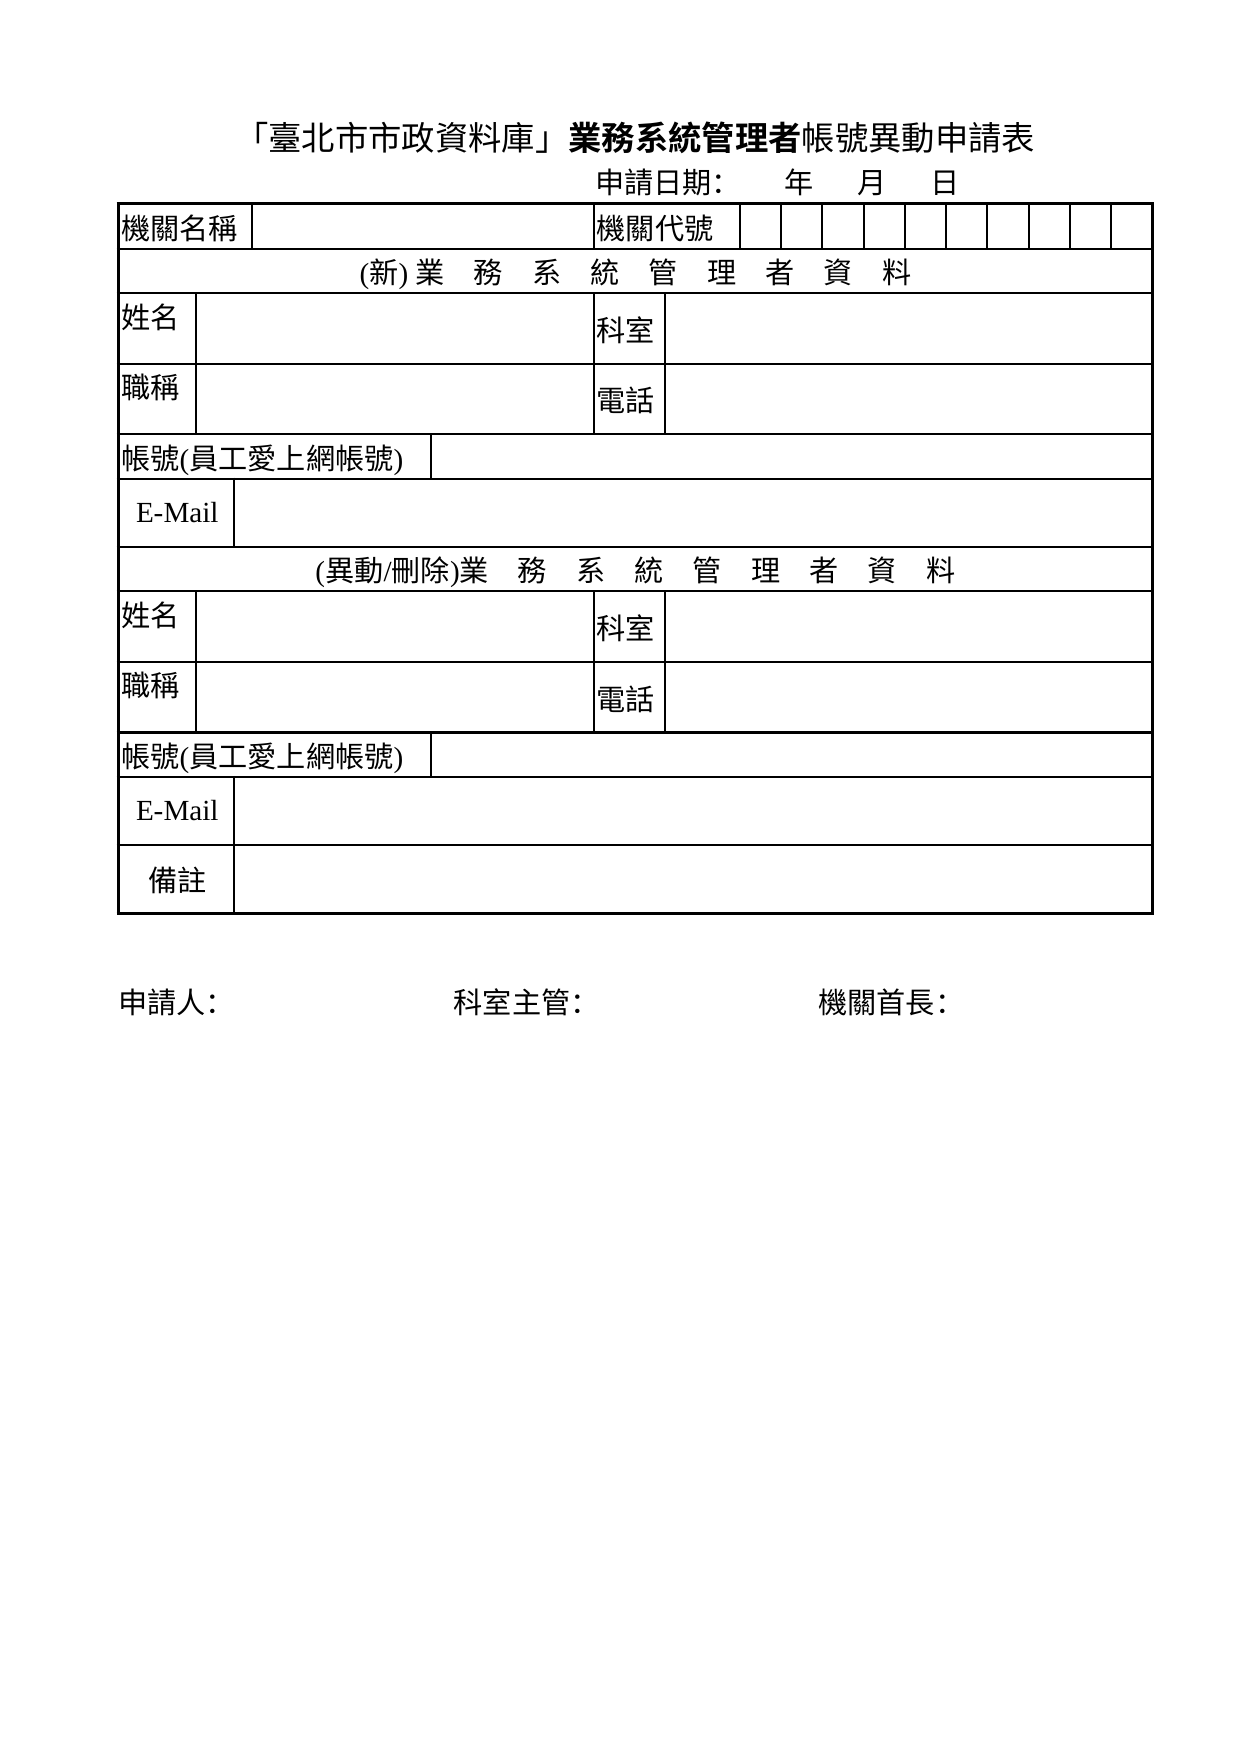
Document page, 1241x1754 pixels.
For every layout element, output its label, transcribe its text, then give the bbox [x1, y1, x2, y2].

table_header 機關代號 [595, 205, 739, 248]
table_header [906, 205, 945, 248]
table_cell 科室 [595, 294, 664, 363]
table_cell 電話 [595, 365, 664, 433]
table_cell [235, 778, 1151, 844]
table_header [1071, 205, 1110, 248]
table_cell 職稱 [120, 365, 195, 433]
table_cell 備註 [120, 846, 233, 912]
table_header [865, 205, 904, 248]
table_header [947, 205, 986, 248]
table_cell 姓名 [120, 592, 195, 661]
table_cell [235, 846, 1151, 912]
table_cell E-Mail [120, 480, 233, 546]
table_cell [197, 365, 593, 433]
table_cell [666, 663, 1151, 731]
text 「臺北市市政資料庫」業務系統管理者帳號異動申請表 [118, 112, 1152, 160]
text 申請日期： 年 月 日 [118, 160, 1152, 202]
table_cell [432, 734, 1151, 776]
table_cell [666, 294, 1151, 363]
table_header [253, 205, 593, 248]
table_header [1030, 205, 1069, 248]
table_cell [666, 592, 1151, 661]
table_header [1112, 205, 1151, 248]
table_header [782, 205, 821, 248]
table_cell E-Mail [120, 778, 233, 844]
table_header [823, 205, 863, 248]
table_cell 帳號(員工愛上網帳號) [120, 435, 430, 478]
table_cell (異動/刪除)業 務 系 統 管 理 者 資 料 [120, 548, 1151, 590]
table_cell 帳號(員工愛上網帳號) [120, 734, 430, 776]
text 申請人： 科室主管： 機關首長： [118, 980, 1152, 1022]
table_cell [235, 480, 1151, 546]
table_cell [197, 294, 593, 363]
table_cell [197, 663, 593, 731]
table_header [988, 205, 1028, 248]
table_cell 職稱 [120, 663, 195, 731]
table_header 機關名稱 [120, 205, 251, 248]
table_cell (新) 業 務 系 統 管 理 者 資 料 [120, 250, 1151, 292]
table_cell 姓名 [120, 294, 195, 363]
table_cell 科室 [595, 592, 664, 661]
table_header [741, 205, 780, 248]
table_cell [666, 365, 1151, 433]
table_cell [197, 592, 593, 661]
table_cell [432, 435, 1151, 478]
table_cell 電話 [595, 663, 664, 731]
